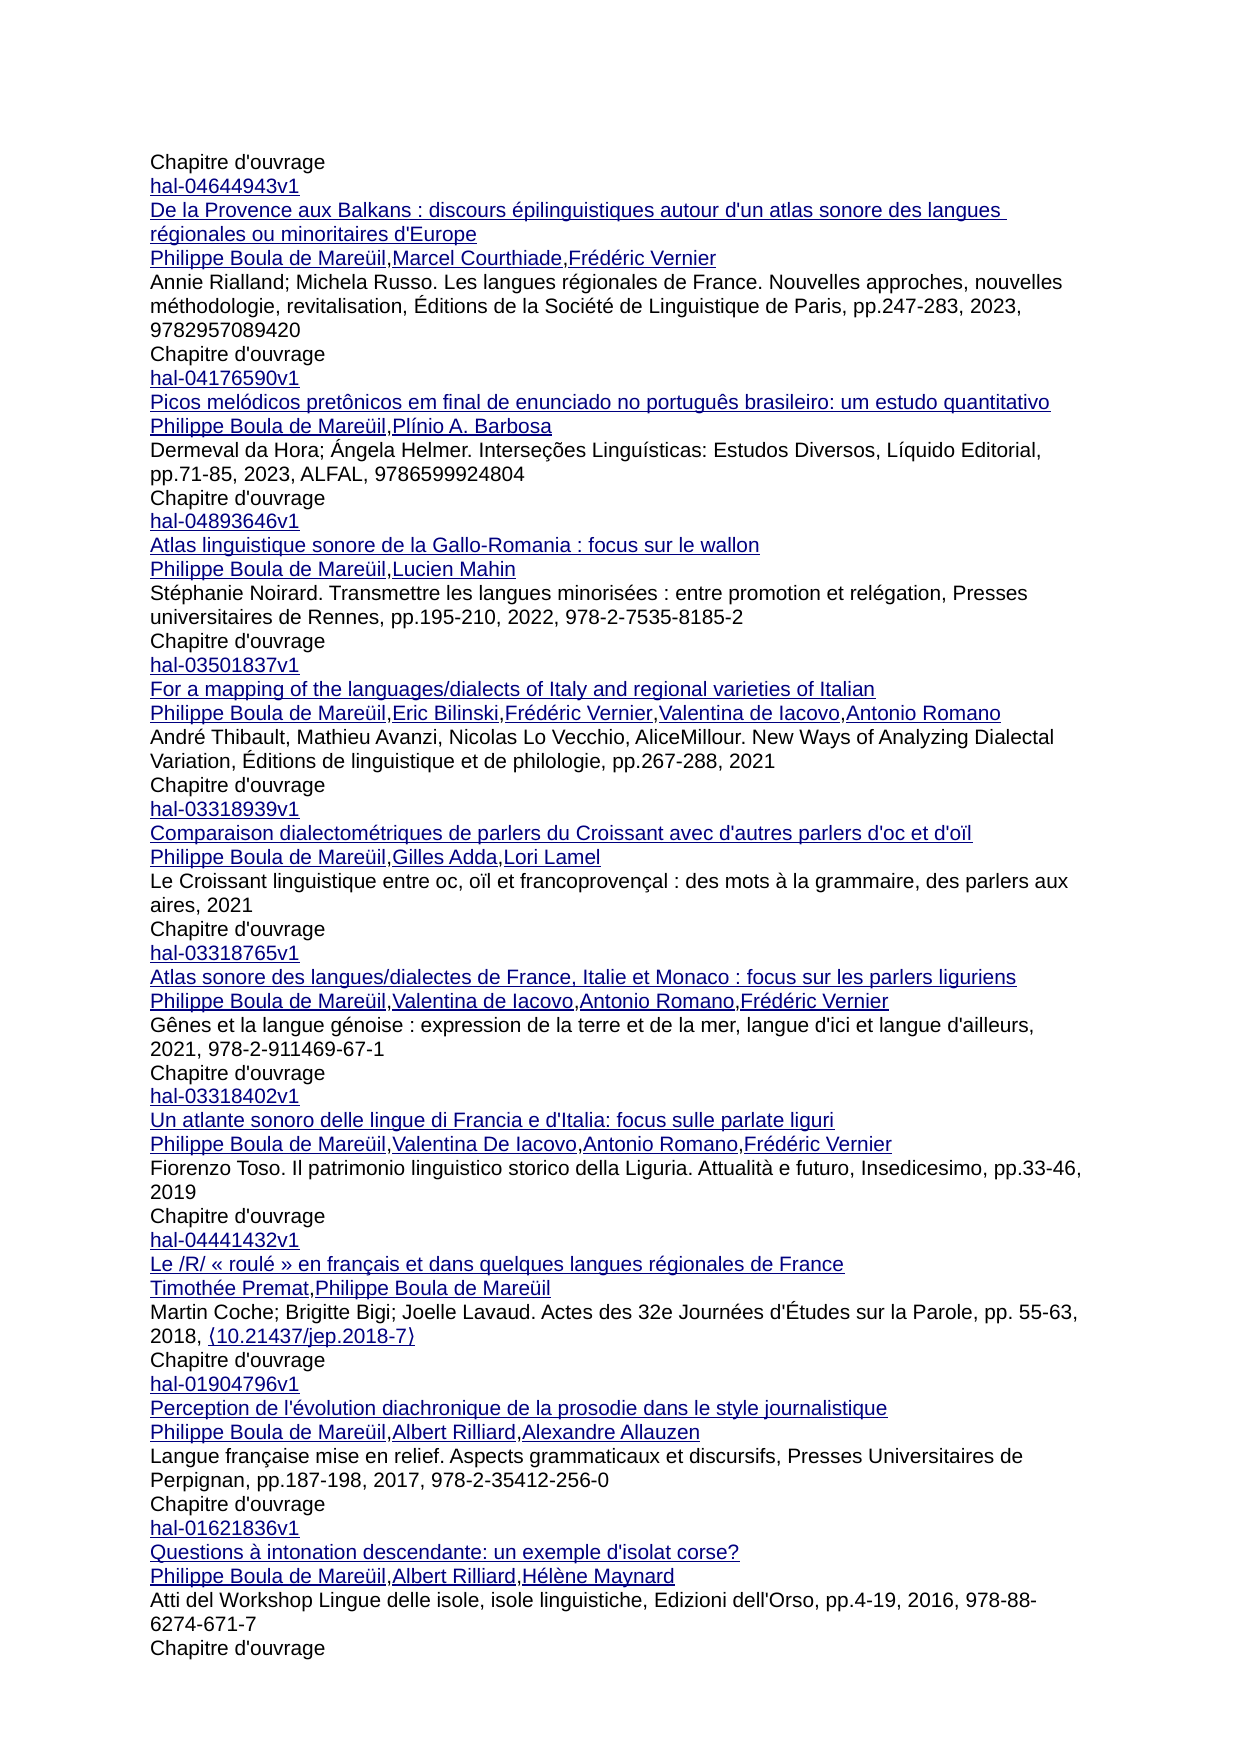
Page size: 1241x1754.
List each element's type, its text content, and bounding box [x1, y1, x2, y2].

table_cell Questions à intonation descendante: un exemple d'isolat corse? Philippe Boula de Mareüil,Albert Rilliard,Hélène Maynard Atti del Workshop Lingue delle isole, isole linguistiche, Edizioni dell'Orso, pp.4-19, 2016, 978-88-6274-671-7 Chapitre d'ouvrage [150, 1540, 1090, 1659]
table_cell For a mapping of the languages/dialects of Italy and regional varieties of Italian Philippe Boula de Mareüil,Eric Bilinski,Frédéric Vernier,Valentina de Iacovo,Antonio Romano André Thibault, Mathieu Avanzi, Nicolas Lo Vecchio, AliceMillour. New Ways of Analyzing Dialectal Variation, Éditions de linguistique et de philologie, pp.267-288, 2021 Chapitre d'ouvrage hal-03318939v1 [150, 677, 1090, 821]
table_cell De la Provence aux Balkans : discours épilinguistiques autour d'un atlas sonore des langues régionales ou minoritaires d'Europe Philippe Boula de Mareüil,Marcel Courthiade,Frédéric Vernier Annie Rialland; Michela Russo. Les langues régionales de France. Nouvelles approches, nouvelles méthodologie, revitalisation, Éditions de la Société de Linguistique de Paris, pp.247-283, 2023, 9782957089420 Chapitre d'ouvrage hal-04176590v1 [150, 198, 1090, 389]
table_cell Le /R/ « roulé » en français et dans quelques langues régionales de France Timothée Premat,Philippe Boula de Mareüil Martin Coche; Brigitte Bigi; Joelle Lavaud. Actes des 32e Journées d'Études sur la Parole, pp. 55-63, 2018, ⟨10.21437/jep.2018-7⟩ Chapitre d'ouvrage hal-01904796v1 [150, 1252, 1090, 1396]
table_cell Chapitre d'ouvrage hal-04644943v1 [150, 150, 1090, 198]
table_cell Picos melódicos pretônicos em final de enunciado no português brasileiro: um estudo quantitativo Philippe Boula de Mareüil,Plínio A. Barbosa Dermeval da Hora; Ángela Helmer. Interseções Linguísticas: Estudos Diversos, Líquido Editorial, pp.71-85, 2023, ALFAL, 9786599924804 Chapitre d'ouvrage hal-04893646v1 [150, 390, 1090, 533]
table_cell Comparaison dialectométriques de parlers du Croissant avec d'autres parlers d'oc et d'oïl Philippe Boula de Mareüil,Gilles Adda,Lori Lamel Le Croissant linguistique entre oc, oïl et francoprovençal : des mots à la grammaire, des parlers aux aires, 2021 Chapitre d'ouvrage hal-03318765v1 [150, 821, 1090, 964]
table_cell Atlas sonore des langues/dialectes de France, Italie et Monaco : focus sur les parlers liguriens Philippe Boula de Mareüil,Valentina de Iacovo,Antonio Romano,Frédéric Vernier Gênes et la langue génoise : expression de la terre et de la mer, langue d'ici et langue d'ailleurs, 2021, 978-2-911469-67-1 Chapitre d'ouvrage hal-03318402v1 [150, 965, 1090, 1108]
table_cell Perception de l'évolution diachronique de la prosodie dans le style journalistique Philippe Boula de Mareüil,Albert Rilliard,Alexandre Allauzen Langue française mise en relief. Aspects grammaticaux et discursifs, Presses Universitaires de Perpignan, pp.187-198, 2017, 978-2-35412-256-0 Chapitre d'ouvrage hal-01621836v1 [150, 1396, 1090, 1539]
table_cell Atlas linguistique sonore de la Gallo-Romania : focus sur le wallon Philippe Boula de Mareüil,Lucien Mahin Stéphanie Noirard. Transmettre les langues minorisées : entre promotion et relégation, Presses universitaires de Rennes, pp.195-210, 2022, 978-2-7535-8185-2 Chapitre d'ouvrage hal-03501837v1 [150, 533, 1090, 677]
table_cell Un atlante sonoro delle lingue di Francia e d'Italia: focus sulle parlate liguri Philippe Boula de Mareüil,Valentina De Iacovo,Antonio Romano,Frédéric Vernier Fiorenzo Toso. Il patrimonio linguistico storico della Liguria. Attualità e futuro, Insedicesimo, pp.33-46, 2019 Chapitre d'ouvrage hal-04441432v1 [150, 1108, 1090, 1252]
